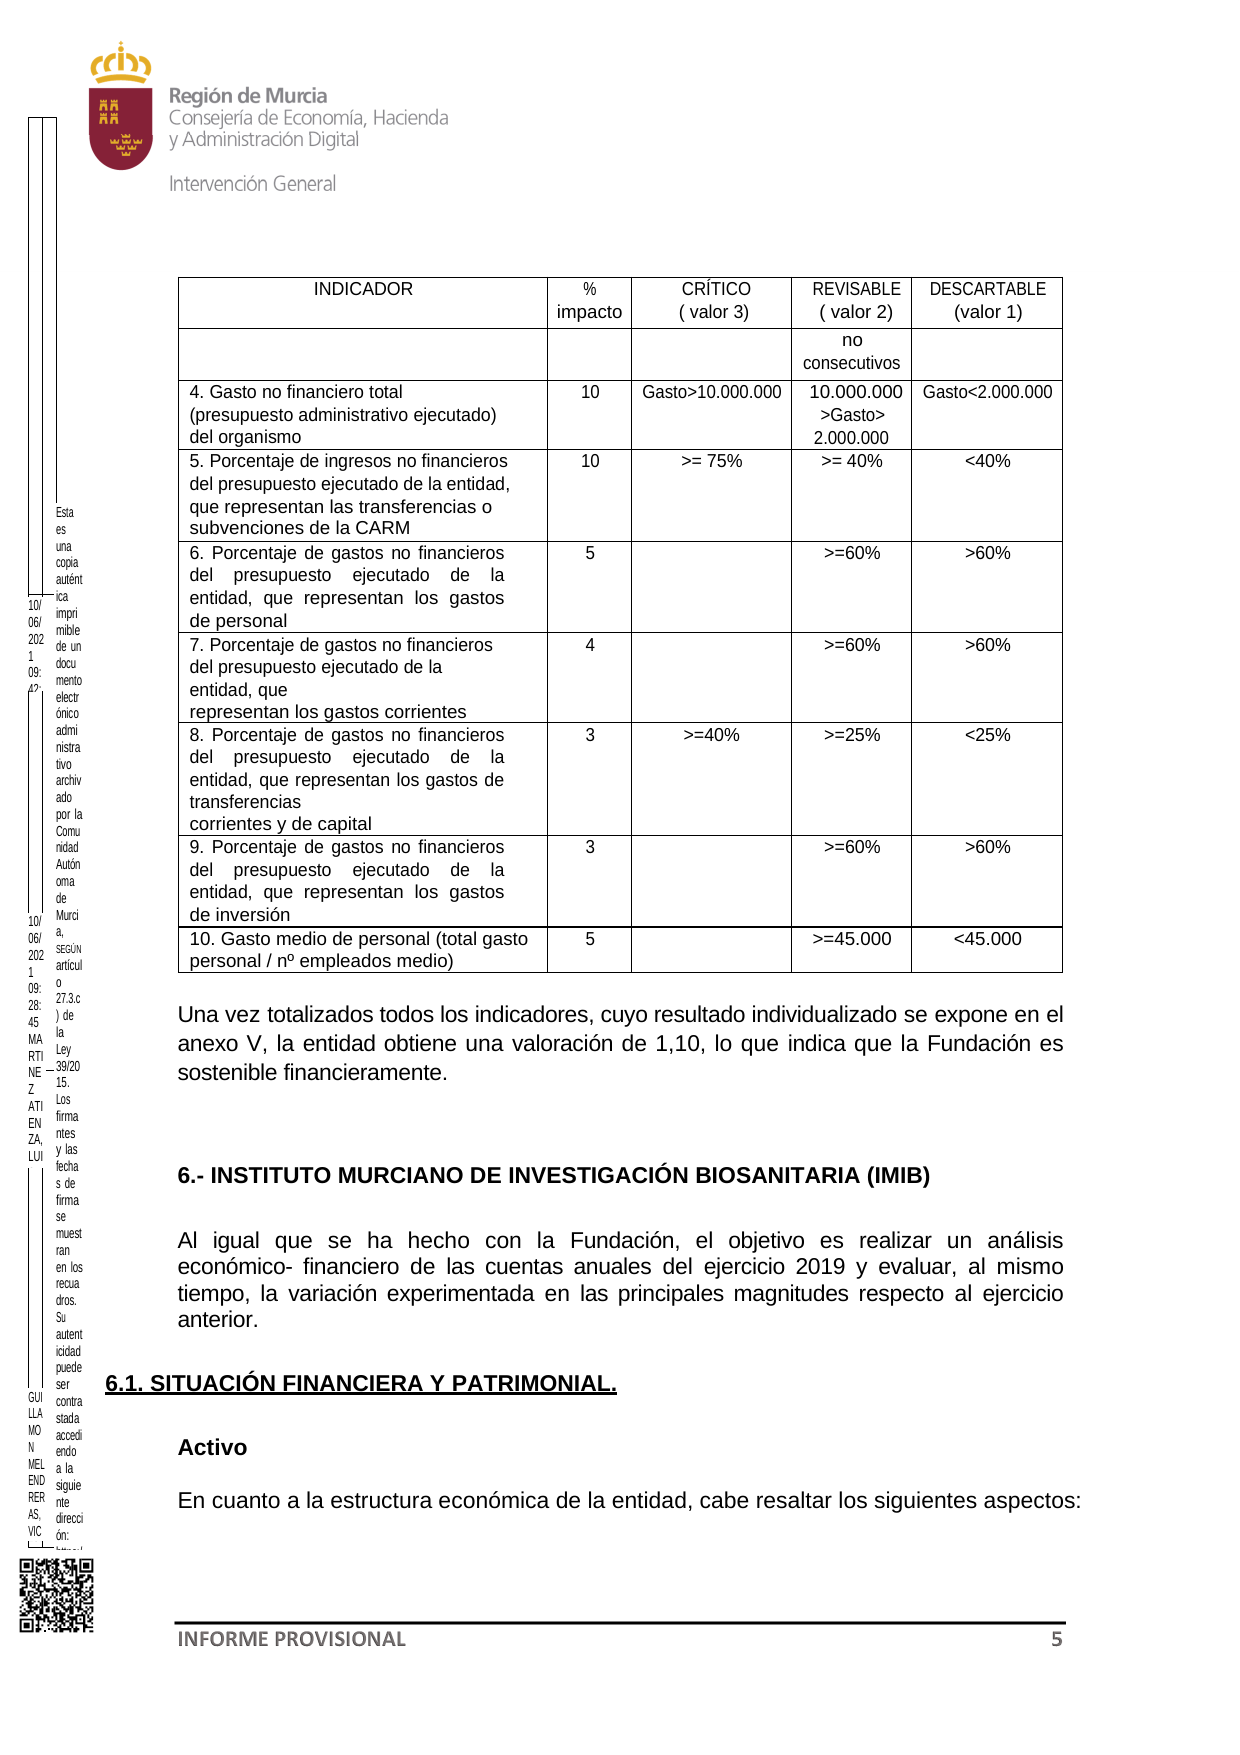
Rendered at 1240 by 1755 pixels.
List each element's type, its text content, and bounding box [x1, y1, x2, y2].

table_cell >60% [912, 542, 1062, 632]
table_cell 10 [548, 450, 631, 541]
table_cell <45.000 [912, 928, 1062, 972]
table_cell 10.000.000 >Gasto> 2.000.000 [792, 381, 911, 449]
table_cell 9. Porcentaje de gastos no financieros del presupuesto ejecutado de la entidad, que representan los gastos de inversión [179, 836, 547, 926]
table_cell 3 [548, 836, 631, 926]
table_cell >=60% [792, 836, 911, 926]
table_cell [632, 329, 791, 380]
table_cell 8. Porcentaje de gastos no financieros del presupuesto ejecutado de la entidad, que representan los gastos de transferencias corrientes y de capital [179, 723, 547, 834]
table_cell 5 [548, 542, 631, 632]
table_cell [632, 928, 791, 972]
table_cell 4. Gasto no financiero total (presupuesto administrativo ejecutado) del organismo [179, 381, 547, 449]
table_header INDICADOR [179, 278, 547, 328]
table_header CRÍTICO ( valor 3) [632, 278, 791, 328]
table_header DESCARTABLE (valor 1) [912, 278, 1062, 328]
table_cell Gasto>10.000.000 [632, 381, 791, 449]
table_cell [912, 329, 1062, 380]
text GUILLAMON MELENDRERAS, VICTOR [28, 1388, 46, 1541]
text Una vez totalizados todos los indicadores, cuyo resultado individualizado se expone en el anexo V, la entidad obtiene una valoración de 1,10, lo que indica que la Fundación es sostenible financieramente. [177, 1001, 1064, 1086]
text Activo [177, 1434, 1121, 1461]
table_cell 10 [548, 381, 631, 449]
table_cell >=25% [792, 723, 911, 834]
table_cell no consecutivos [792, 329, 911, 380]
table_cell >=45.000 [792, 928, 911, 972]
table_cell 10. Gasto medio de personal (total gasto personal / nº empleados medio) [179, 928, 547, 972]
table_cell 6. Porcentaje de gastos no financieros del presupuesto ejecutado de la entidad, que representan los gastos de personal [179, 542, 547, 632]
table_cell <25% [912, 723, 1062, 834]
table_cell Gasto<2.000.000 [912, 381, 1062, 449]
table_cell >=60% [792, 542, 911, 632]
table_cell 5. Porcentaje de ingresos no financieros del presupuesto ejecutado de la entidad, que representan las transferencias o subvenciones de la CARM [179, 450, 547, 541]
text Al igual que se ha hecho con la Fundación, el objetivo es realizar un análisis económico- financiero de las cuentas anuales del ejercicio 2019 y evaluar, al mismo tiempo, la variación experimentada en las principales magnitudes respecto al ejercicio anterior. [177, 1227, 1064, 1332]
list SITUACIÓN FINANCIERA Y PATRIMONIAL. [105, 1369, 1121, 1396]
table_cell [179, 329, 547, 380]
text 10/06/2021 09:42:42 [28, 597, 46, 691]
subtitle 6.- INSTITUTO MURCIANO DE INVESTIGACIÓN BIOSANITARIA (IMIB) [177, 1162, 1121, 1188]
table_cell [632, 836, 791, 926]
table_cell >60% [912, 633, 1062, 722]
table_header % impacto [548, 278, 631, 328]
table_cell 7. Porcentaje de gastos no financieros del presupuesto ejecutado de la entidad, que representan los gastos corrientes [179, 633, 547, 722]
table_cell [632, 542, 791, 632]
table_cell 5 [548, 928, 631, 972]
text En cuanto a la estructura económica de la entidad, cabe resaltar los siguientes aspectos: [177, 1487, 1121, 1513]
table_cell 4 [548, 633, 631, 722]
table_cell <40% [912, 450, 1062, 541]
table_cell >= 75% [632, 450, 791, 541]
table_cell [548, 329, 631, 380]
table_cell [632, 633, 791, 722]
table_cell >= 40% [792, 450, 911, 541]
text 10/06/2021 09:28:45 MARTINEZ ATIENZA, LUIS ALFONSO [28, 913, 46, 1168]
table_cell 3 [548, 723, 631, 834]
table_cell >=60% [792, 633, 911, 722]
text Esta es una copia auténtica imprimible de un documento electrónico administrativo archivado por la Comunidad Autónoma de Murcia, según artículo 27.3.c) de la Ley 39/2015. Los firmantes y las fechas de firma se muestran en los recuadros. Su autenticidad puede ser contrastada accediendo a la siguiente dirección: https://sede.carm.es/verificardocumentos e introduciendo del código seguro de verificación (CSV) CARM-841cf9ed-c9bf-2032-bdb6-0050569b34e7 [56, 504, 83, 1550]
table_cell >60% [912, 836, 1062, 926]
table_cell >=40% [632, 723, 791, 834]
table_header REVISABLE ( valor 2) [792, 278, 911, 328]
